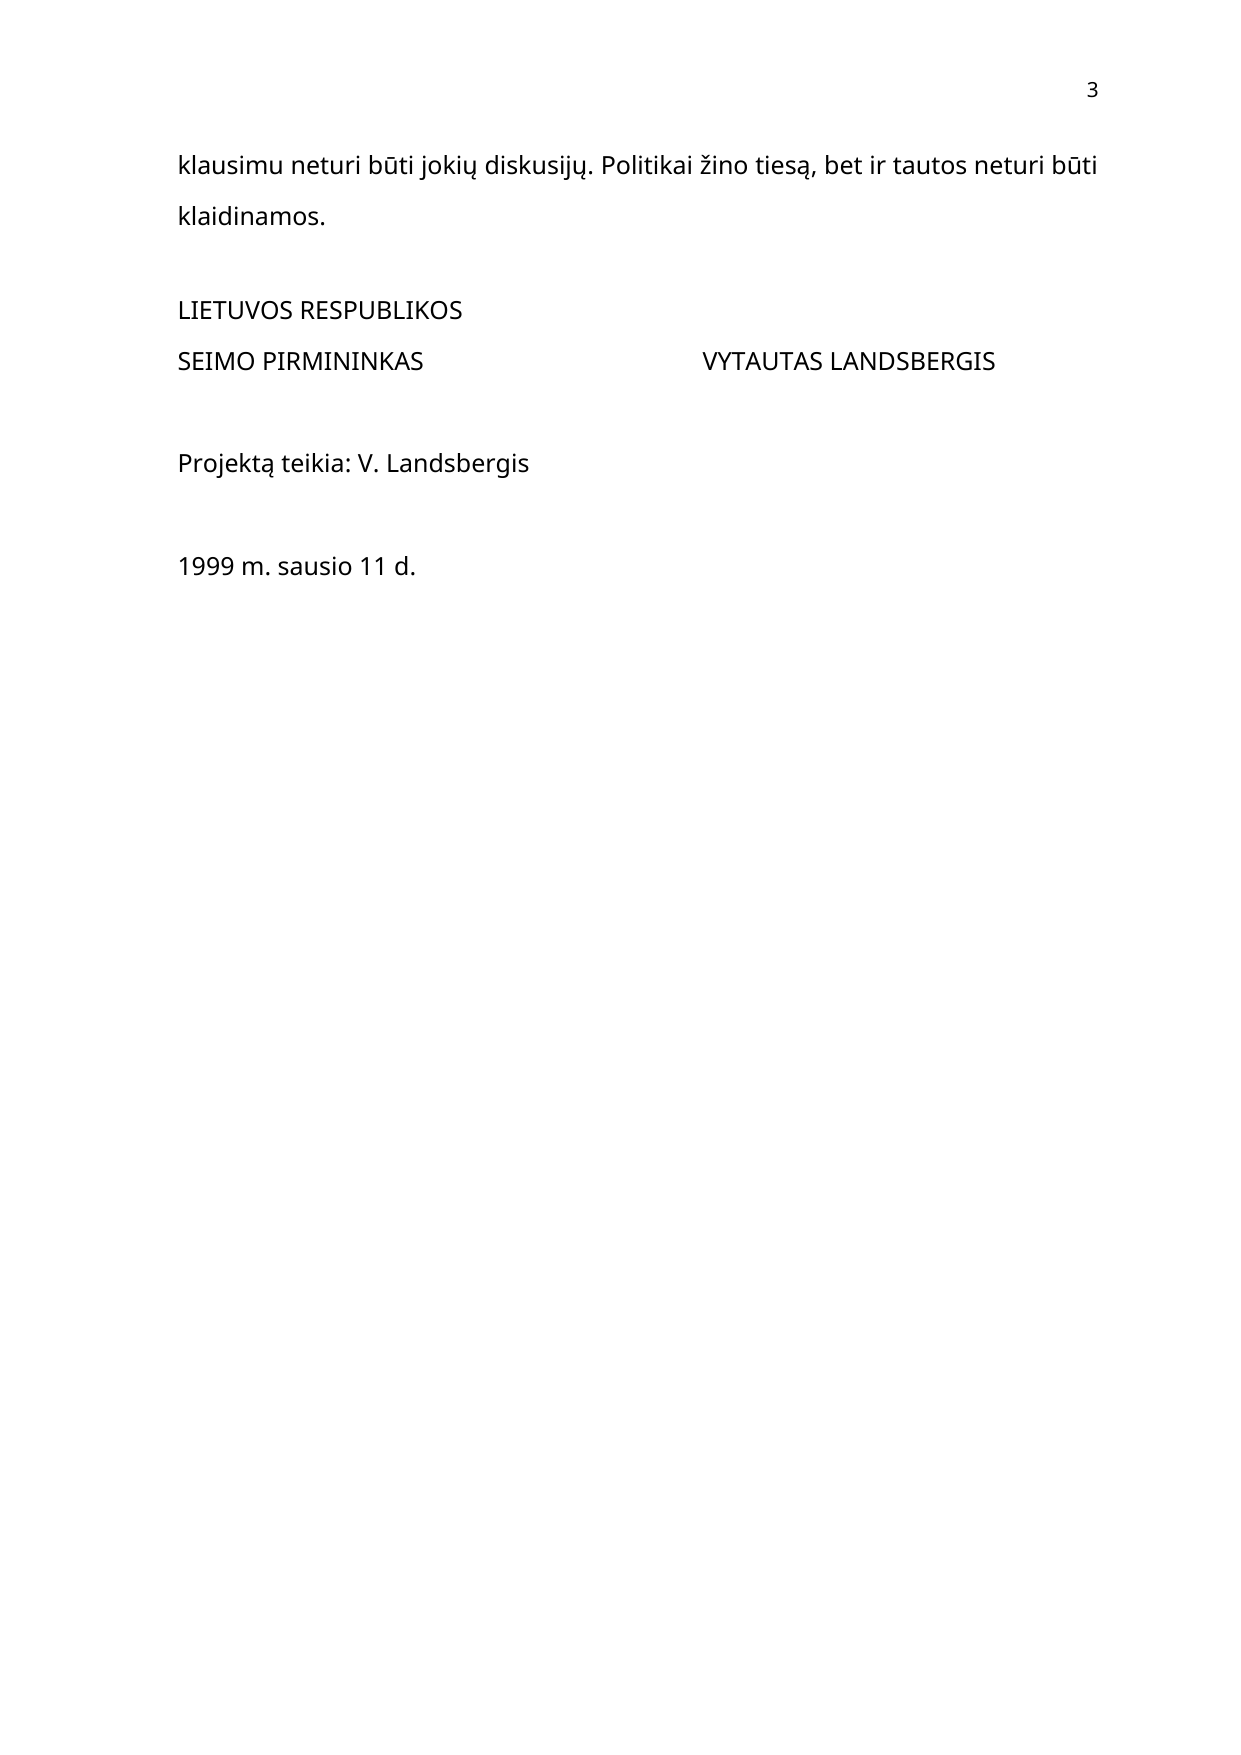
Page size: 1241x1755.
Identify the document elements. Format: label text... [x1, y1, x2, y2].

text 1999 m. sausio 11 d. [177, 548, 1098, 582]
text SEIMO PIRMININKAS VYTAUTAS LANDSBERGIS [177, 344, 1098, 378]
text LIETUVOS RESPUBLIKOS [177, 293, 1098, 327]
text Projektą teikia: V. Landsbergis [177, 446, 1098, 480]
text klausimu neturi būti jokių diskusijų. Politikai žino tiesą, bet ir tautos neturi būti klaidinamos. [177, 148, 1098, 233]
